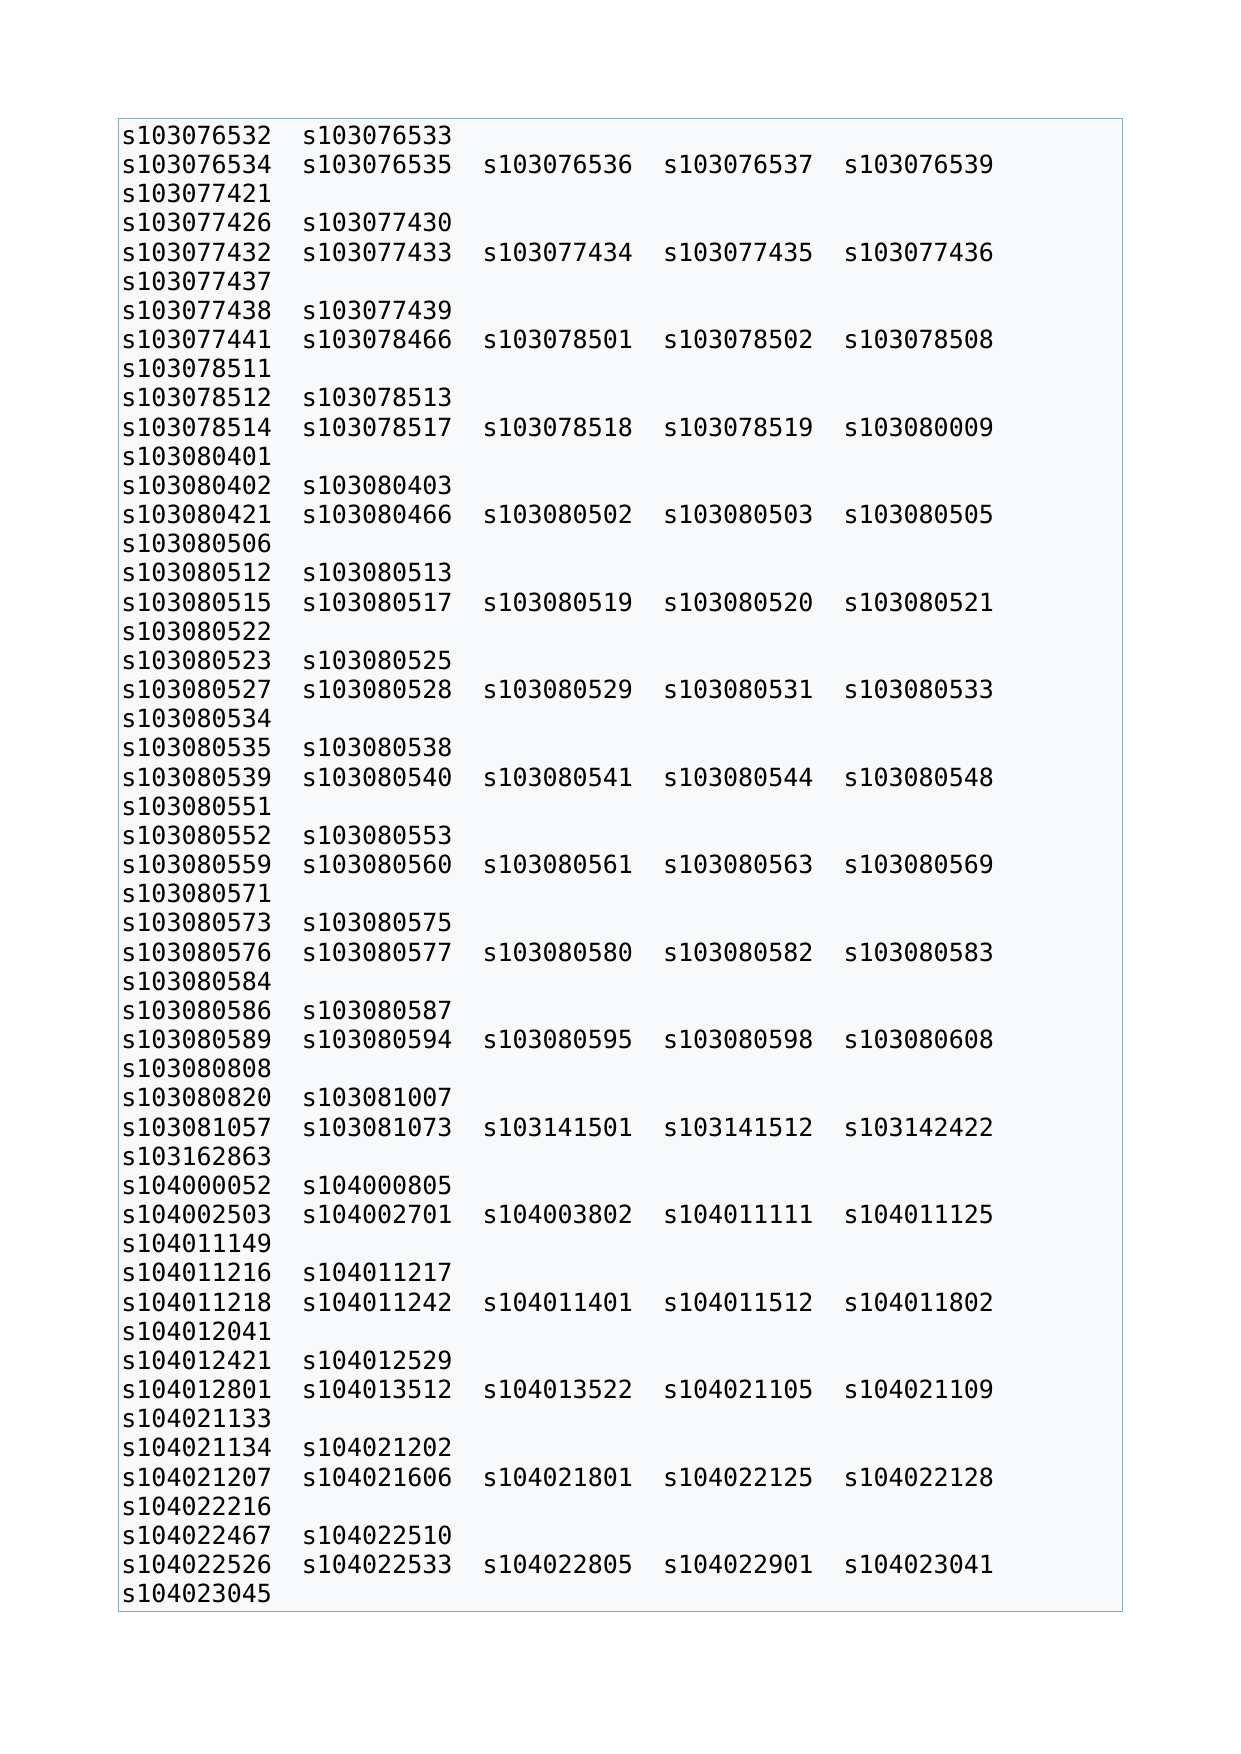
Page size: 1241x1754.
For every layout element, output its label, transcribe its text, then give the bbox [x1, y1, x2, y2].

text s103076532 s103076533 s103076534 s103076535 s103076536 s103076537 s103076539 s103077421 s103077426 s103077430 s103077432 s103077433 s103077434 s103077435 s103077436 s103077437 s103077438 s103077439 s103077441 s103078466 s103078501 s103078502 s103078508 s103078511 s103078512 s103078513 s103078514 s103078517 s103078518 s103078519 s103080009 s103080401 s103080402 s103080403 s103080421 s103080466 s103080502 s103080503 s103080505 s103080506 s103080512 s103080513 s103080515 s103080517 s103080519 s103080520 s103080521 s103080522 s103080523 s103080525 s103080527 s103080528 s103080529 s103080531 s103080533 s103080534 s103080535 s103080538 s103080539 s103080540 s103080541 s103080544 s103080548 s103080551 s103080552 s103080553 s103080559 s103080560 s103080561 s103080563 s103080569 s103080571 s103080573 s103080575 s103080576 s103080577 s103080580 s103080582 s103080583 s103080584 s103080586 s103080587 s103080589 s103080594 s103080595 s103080598 s103080608 s103080808 s103080820 s103081007 s103081057 s103081073 s103141501 s103141512 s103142422 s103162863 s104000052 s104000805 s104002503 s104002701 s104003802 s104011111 s104011125 s104011149 s104011216 s104011217 s104011218 s104011242 s104011401 s104011512 s104011802 s104012041 s104012421 s104012529 s104012801 s104013512 s104013522 s104021105 s104021109 s104021133 s104021134 s104021202 s104021207 s104021606 s104021801 s104022125 s104022128 s104022216 s104022467 s104022510 s104022526 s104022533 s104022805 s104022901 s104023041 s104023045 [119, 119, 1122, 1611]
